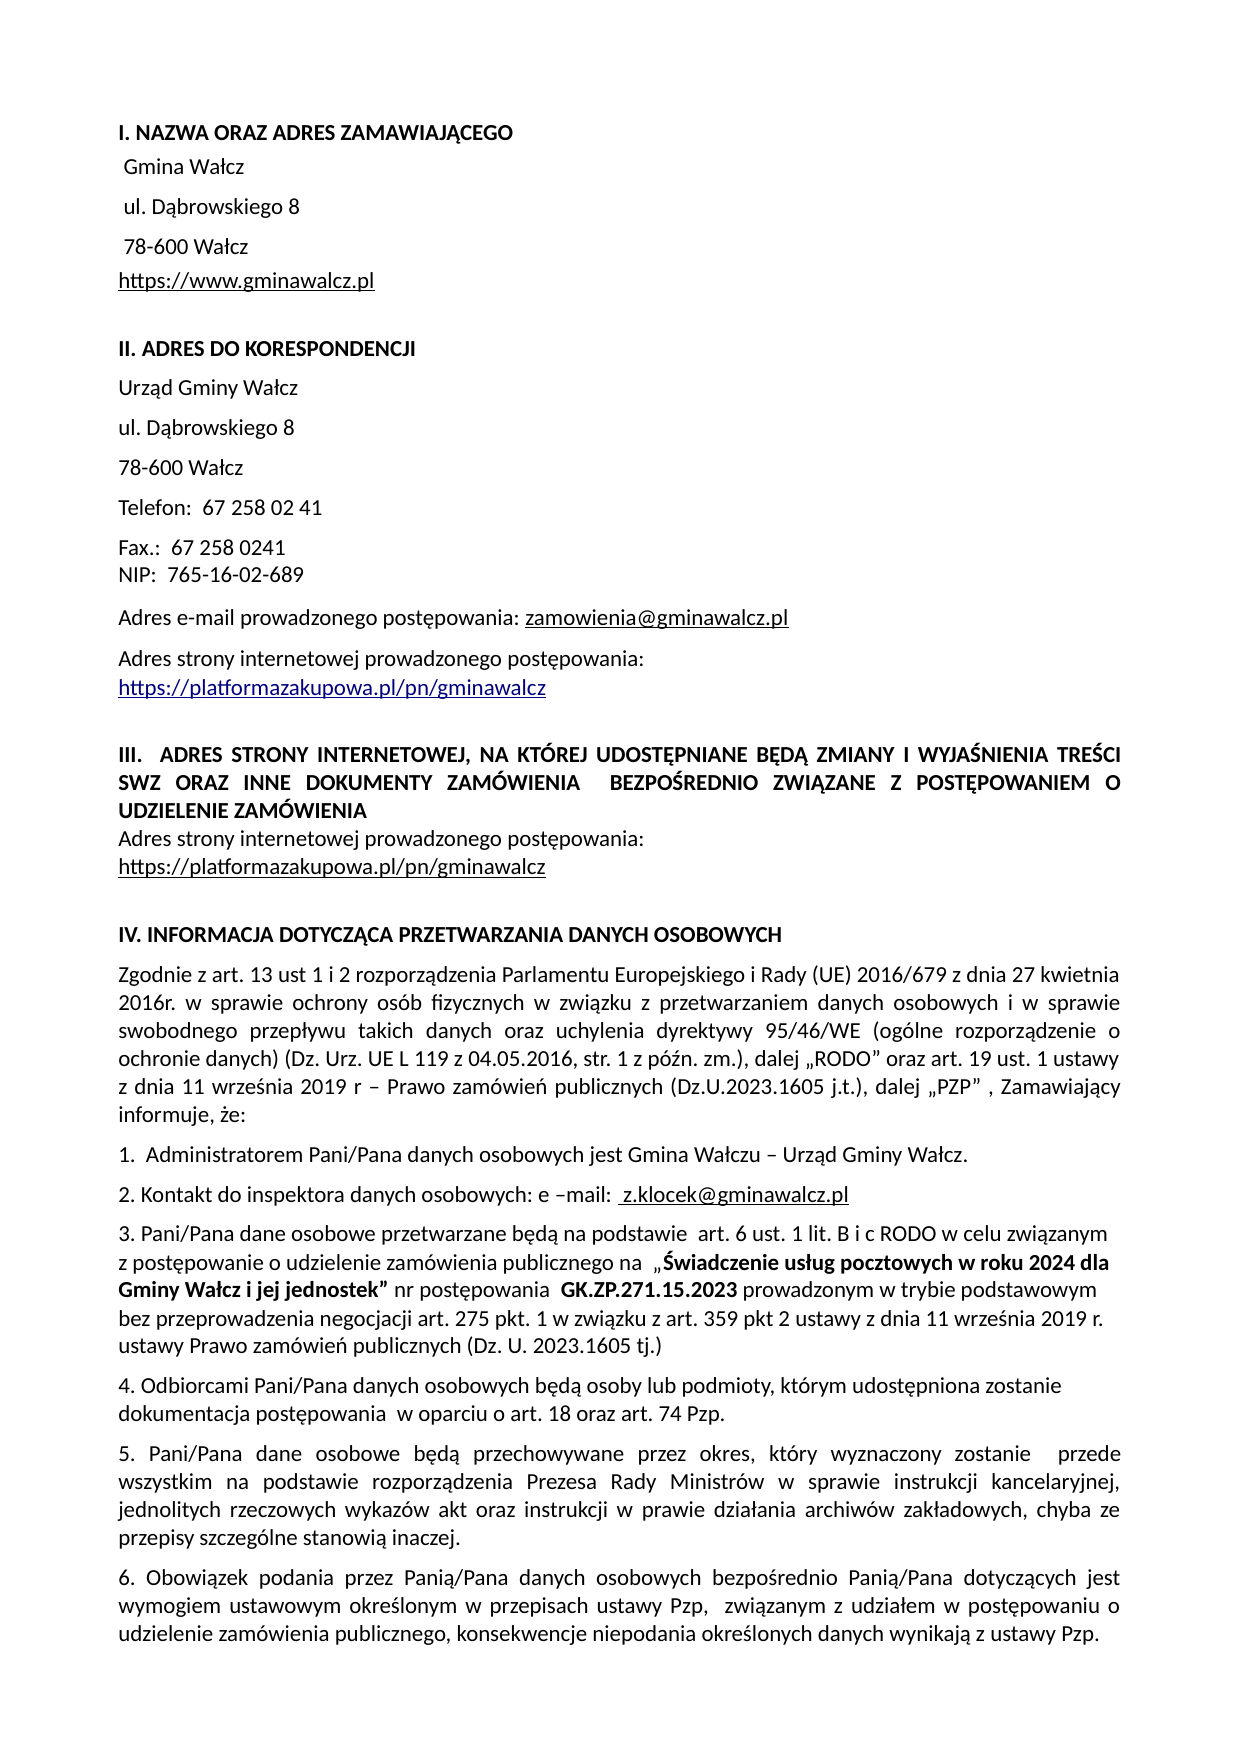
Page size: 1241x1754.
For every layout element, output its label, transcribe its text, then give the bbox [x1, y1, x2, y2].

text Telefon: 67 258 02 41 [118, 493, 1122, 521]
text https://platformazakupowa.pl/pn/gminawalcz [118, 673, 1122, 701]
text I. NAZWA ORAZ ADRES ZAMAWIAJĄCEGO [118, 118, 1122, 146]
text 1. Administratorem Pani/Pana danych osobowych jest Gmina Wałczu – Urząd Gminy Wałcz. [118, 1140, 1122, 1168]
text Urząd Gminy Wałcz [118, 373, 1122, 401]
text 78-600 Wałcz [118, 453, 1122, 481]
text 5. Pani/Pana dane osobowe będą przechowywane przez okres, który wyznaczony zostanie przede wszystkim na podstawie rozporządzenia Prezesa Rady Ministrów w sprawie instrukcji kancelaryjnej, jednolitych rzeczowych wykazów akt oraz instrukcji w prawie działania archiwów zakładowych, chyba ze przepisy szczególne stanowią inaczej. [118, 1439, 1122, 1551]
text 78-600 Wałcz [118, 232, 1122, 260]
text Adres strony internetowej prowadzonego postępowania: [118, 644, 1122, 673]
text 4. Odbiorcami Pani/Pana danych osobowych będą osoby lub podmioty, którym udostępniona zostanie dokumentacja postępowania w oparciu o art. 18 oraz art. 74 Pzp. [118, 1371, 1122, 1427]
text Zgodnie z art. 13 ust 1 i 2 rozporządzenia Parlamentu Europejskiego i Rady (UE) 2016/679 z dnia 27 kwietnia 2016r. w sprawie ochrony osób fizycznych w związku z przetwarzaniem danych osobowych i w sprawie swobodnego przepływu takich danych oraz uchylenia dyrektywy 95/46/WE (ogólne rozporządzenie o ochronie danych) (Dz. Urz. UE L 119 z 04.05.2016, str. 1 z późn. zm.), dalej „RODO” oraz art. 19 ust. 1 ustawy z dnia 11 września 2019 r – Prawo zamówień publicznych (Dz.U.2023.1605 j.t.), dalej „PZP” , Zamawiający informuje, że: [118, 960, 1122, 1128]
text Gmina Wałcz [118, 152, 1122, 180]
text https://platformazakupowa.pl/pn/gminawalcz [118, 852, 1122, 881]
text NIP: 765-16-02-689 [118, 561, 1122, 589]
text 2. Kontakt do inspektora danych osobowych: e –mail: z.klocek@gminawalcz.pl [118, 1180, 1122, 1208]
text III. ADRES STRONY INTERNETOWEJ, NA KTÓREJ UDOSTĘPNIANE BĘDĄ ZMIANY I WYJAŚNIENIA TREŚCI SWZ ORAZ INNE DOKUMENTY ZAMÓWIENIA BEZPOŚREDNIO ZWIĄZANE Z POSTĘPOWANIEM O UDZIELENIE ZAMÓWIENIA [118, 740, 1122, 824]
text ul. Dąbrowskiego 8 [118, 413, 1122, 441]
text Adres strony internetowej prowadzonego postępowania: [118, 824, 1122, 852]
text IV. INFORMACJA DOTYCZĄCA PRZETWARZANIA DANYCH OSOBOWYCH [118, 920, 1122, 948]
text 3. Pani/Pana dane osobowe przetwarzane będą na podstawie art. 6 ust. 1 lit. B i c RODO w celu związanym z postępowanie o udzielenie zamówienia publicznego na „Świadczenie usług pocztowych w roku 2024 dla Gminy Wałcz i jej jednostek” nr postępowania GK.ZP.271.15.2023 prowadzonym w trybie podstawowym bez przeprowadzenia negocjacji art. 275 pkt. 1 w związku z art. 359 pkt 2 ustawy z dnia 11 września 2019 r. ustawy Prawo zamówień publicznych (Dz. U. 2023.1605 tj.) [118, 1219, 1122, 1360]
text Adres e-mail prowadzonego postępowania: zamowienia@gminawalcz.pl [118, 603, 1122, 631]
text 6. Obowiązek podania przez Panią/Pana danych osobowych bezpośrednio Panią/Pana dotyczących jest wymogiem ustawowym określonym w przepisach ustawy Pzp, związanym z udziałem w postępowaniu o udzielenie zamówienia publicznego, konsekwencje niepodania określonych danych wynikają z ustawy Pzp. [118, 1563, 1122, 1647]
text https://www.gminawalcz.pl [118, 266, 1122, 294]
text II. ADRES DO KORESPONDENCJI [118, 334, 1122, 362]
text Fax.: 67 258 0241 [118, 533, 1122, 561]
text ul. Dąbrowskiego 8 [118, 192, 1122, 220]
